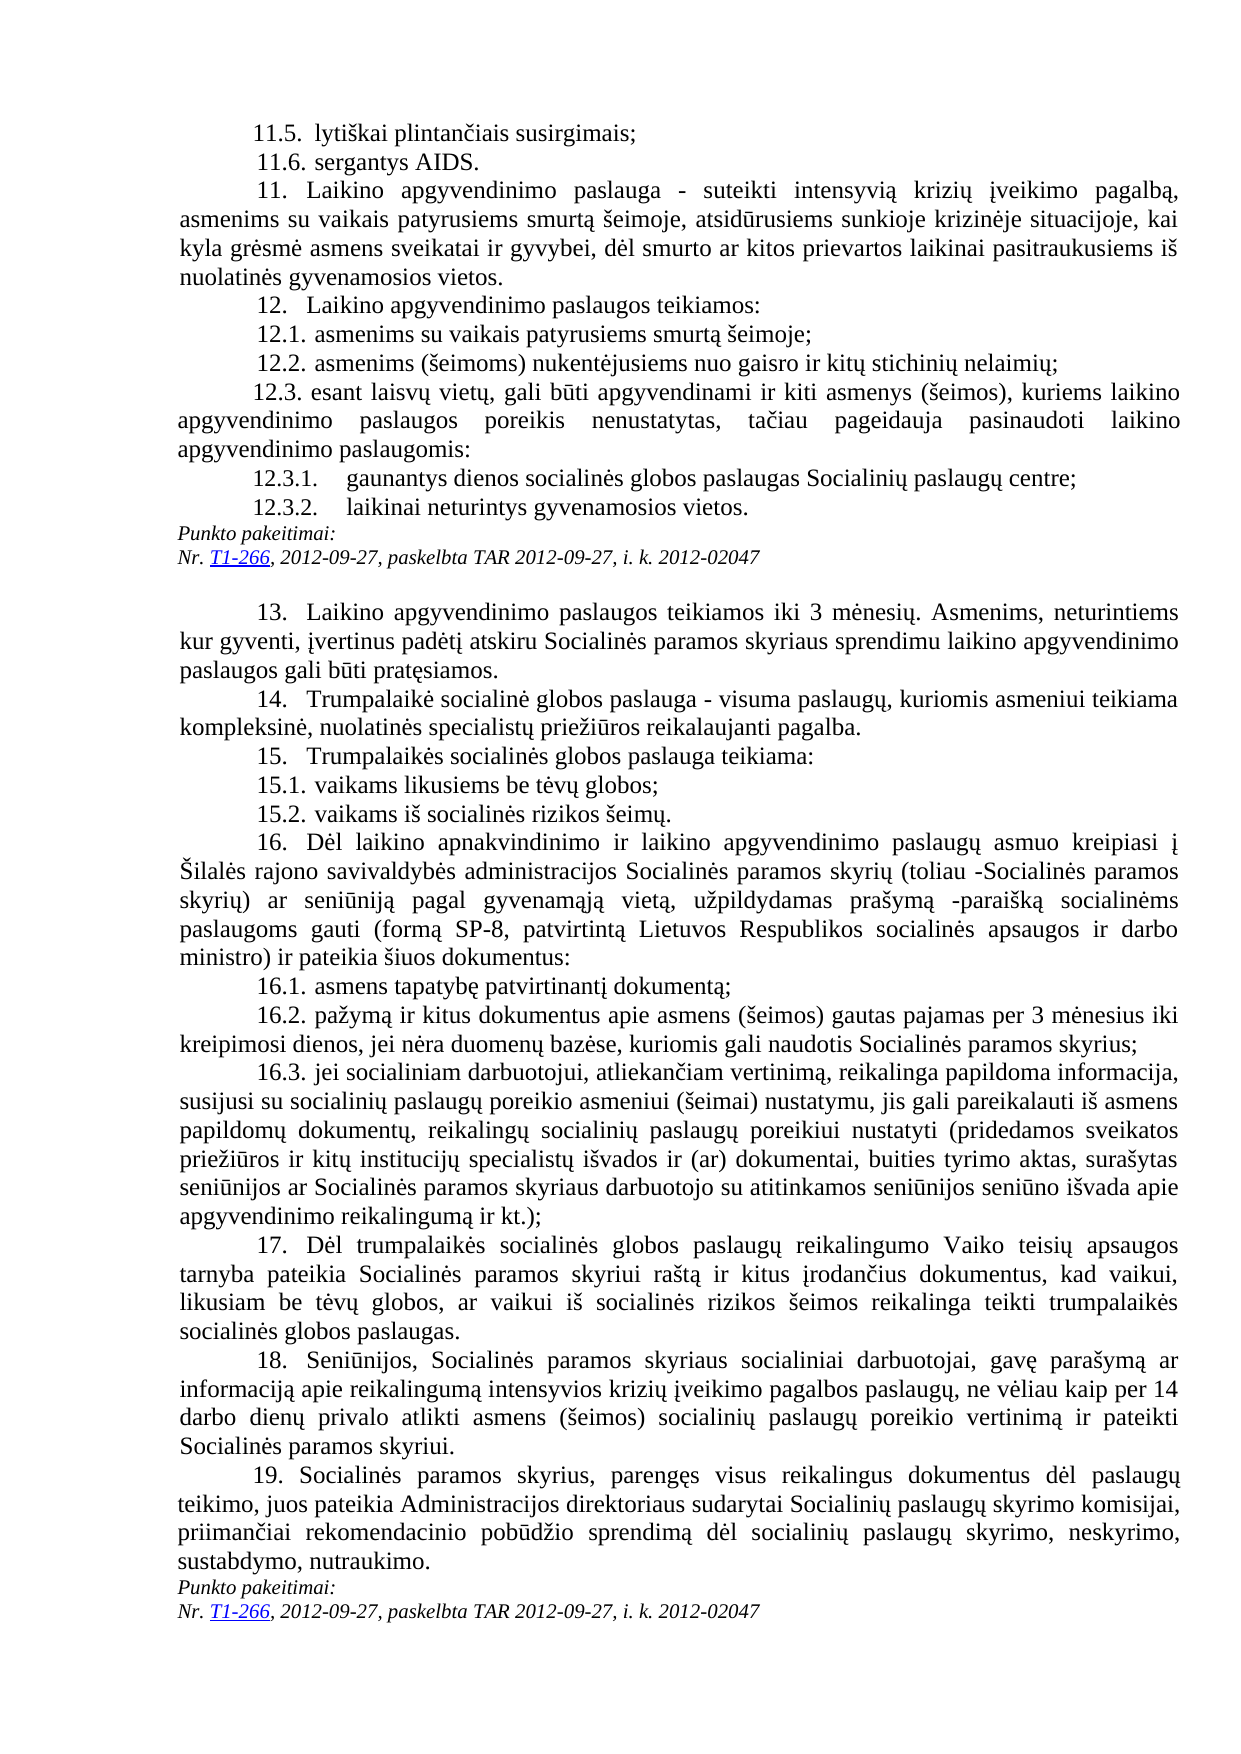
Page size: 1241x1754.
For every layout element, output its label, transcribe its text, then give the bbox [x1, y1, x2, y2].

text 16.1. asmens tapatybę patvirtinantį dokumentą; [179, 971, 1181, 1000]
text 12.3. esant laisvų vietų, gali būti apgyvendinami ir kiti asmenys (šeimos), kuriems laikino apgyvendinimo paslaugos poreikis nenustatytas, tačiau pageidauja pasinaudoti laikino apgyvendinimo paslaugomis: [177, 377, 1181, 463]
text Nr. T1-266, 2012-09-27, paskelbta TAR 2012-09-27, i. k. 2012-02047 [177, 545, 1181, 569]
text 12.3.2. laikinai neturintys gyvenamosios vietos. [177, 492, 1181, 521]
text 12.2. asmenims (šeimoms) nukentėjusiems nuo gaisro ir kitų stichinių nelaimių; [179, 348, 1181, 377]
text 12.3.1. gaunantys dienos socialinės globos paslaugas Socialinių paslaugų centre; [177, 463, 1181, 492]
text 18. Seniūnijos, Socialinės paramos skyriaus socialiniai darbuotojai, gavę parašymą ar informaciją apie reikalingumą intensyvios krizių įveikimo pagalbos paslaugų, ne vėliau kaip per 14 darbo dienų privalo atlikti asmens (šeimos) socialinių paslaugų poreikio vertinimą ir pateikti Socialinės paramos skyriui. [179, 1345, 1179, 1460]
text 11. Laikino apgyvendinimo paslauga - suteikti intensyvią krizių įveikimo pagalbą, asmenims su vaikais patyrusiems smurtą šeimoje, atsidūrusiems sunkioje krizinėje situacijoje, kai kyla grėsmė asmens sveikatai ir gyvybei, dėl smurto ar kitos prievartos laikinai pasitraukusiems iš nuolatinės gyvenamosios vietos. [179, 176, 1179, 291]
text 11.6. sergantys AIDS. [179, 147, 1181, 176]
text 19. Socialinės paramos skyrius, parengęs visus reikalingus dokumentus dėl paslaugų teikimo, juos pateikia Administracijos direktoriaus sudarytai Socialinių paslaugų skyrimo komisijai, priimančiai rekomendacinio pobūdžio sprendimą dėl socialinių paslaugų skyrimo, neskyrimo, sustabdymo, nutraukimo. [177, 1460, 1181, 1575]
text Punkto pakeitimai: [177, 521, 1181, 545]
text 15.1. vaikams likusiems be tėvų globos; [179, 770, 1181, 799]
text Nr. T1-266, 2012-09-27, paskelbta TAR 2012-09-27, i. k. 2012-02047 [177, 1599, 1181, 1623]
text 15.2. vaikams iš socialinės rizikos šeimų. [179, 799, 1181, 827]
text 12. Laikino apgyvendinimo paslaugos teikiamos: [179, 291, 1181, 319]
text 16.3. jei socialiniam darbuotojui, atliekančiam vertinimą, reikalinga papildoma informacija, susijusi su socialinių paslaugų poreikio asmeniui (šeimai) nustatymu, jis gali pareikalauti iš asmens papildomų dokumentų, reikalingų socialinių paslaugų poreikiui nustatyti (pridedamos sveikatos priežiūros ir kitų institucijų specialistų išvados ir (ar) dokumentai, buities tyrimo aktas, surašytas seniūnijos ar Socialinės paramos skyriaus darbuotojo su atitinkamos seniūnijos seniūno išvada apie apgyvendinimo reikalingumą ir kt.); [179, 1057, 1179, 1230]
text 11.5. lytiškai plintančiais susirgimais; [179, 118, 1181, 147]
text Punkto pakeitimai: [177, 1575, 1181, 1599]
text 14. Trumpalaikė socialinė globos paslauga - visuma paslaugų, kuriomis asmeniui teikiama kompleksinė, nuolatinės specialistų priežiūros reikalaujanti pagalba. [179, 684, 1179, 741]
text 16.2. pažymą ir kitus dokumentus apie asmens (šeimos) gautas pajamas per 3 mėnesius iki kreipimosi dienos, jei nėra duomenų bazėse, kuriomis gali naudotis Socialinės paramos skyrius; [179, 1000, 1179, 1057]
text 17. Dėl trumpalaikės socialinės globos paslaugų reikalingumo Vaiko teisių apsaugos tarnyba pateikia Socialinės paramos skyriui raštą ir kitus įrodančius dokumentus, kad vaikui, likusiam be tėvų globos, ar vaikui iš socialinės rizikos šeimos reikalinga teikti trumpalaikės socialinės globos paslaugas. [179, 1230, 1179, 1345]
text 13. Laikino apgyvendinimo paslaugos teikiamos iki 3 mėnesių. Asmenims, neturintiems kur gyventi, įvertinus padėtį atskiru Socialinės paramos skyriaus sprendimu laikino apgyvendinimo paslaugos gali būti pratęsiamos. [179, 597, 1179, 684]
text 12.1. asmenims su vaikais patyrusiems smurtą šeimoje; [179, 319, 1181, 348]
text 15. Trumpalaikės socialinės globos paslauga teikiama: [179, 741, 1181, 770]
text 16. Dėl laikino apnakvindinimo ir laikino apgyvendinimo paslaugų asmuo kreipiasi į Šilalės rajono savivaldybės administracijos Socialinės paramos skyrių (toliau -Socialinės paramos skyrių) ar seniūniją pagal gyvenamąją vietą, užpildydamas prašymą -paraišką socialinėms paslaugoms gauti (formą SP-8, patvirtintą Lietuvos Respublikos socialinės apsaugos ir darbo ministro) ir pateikia šiuos dokumentus: [179, 827, 1179, 971]
